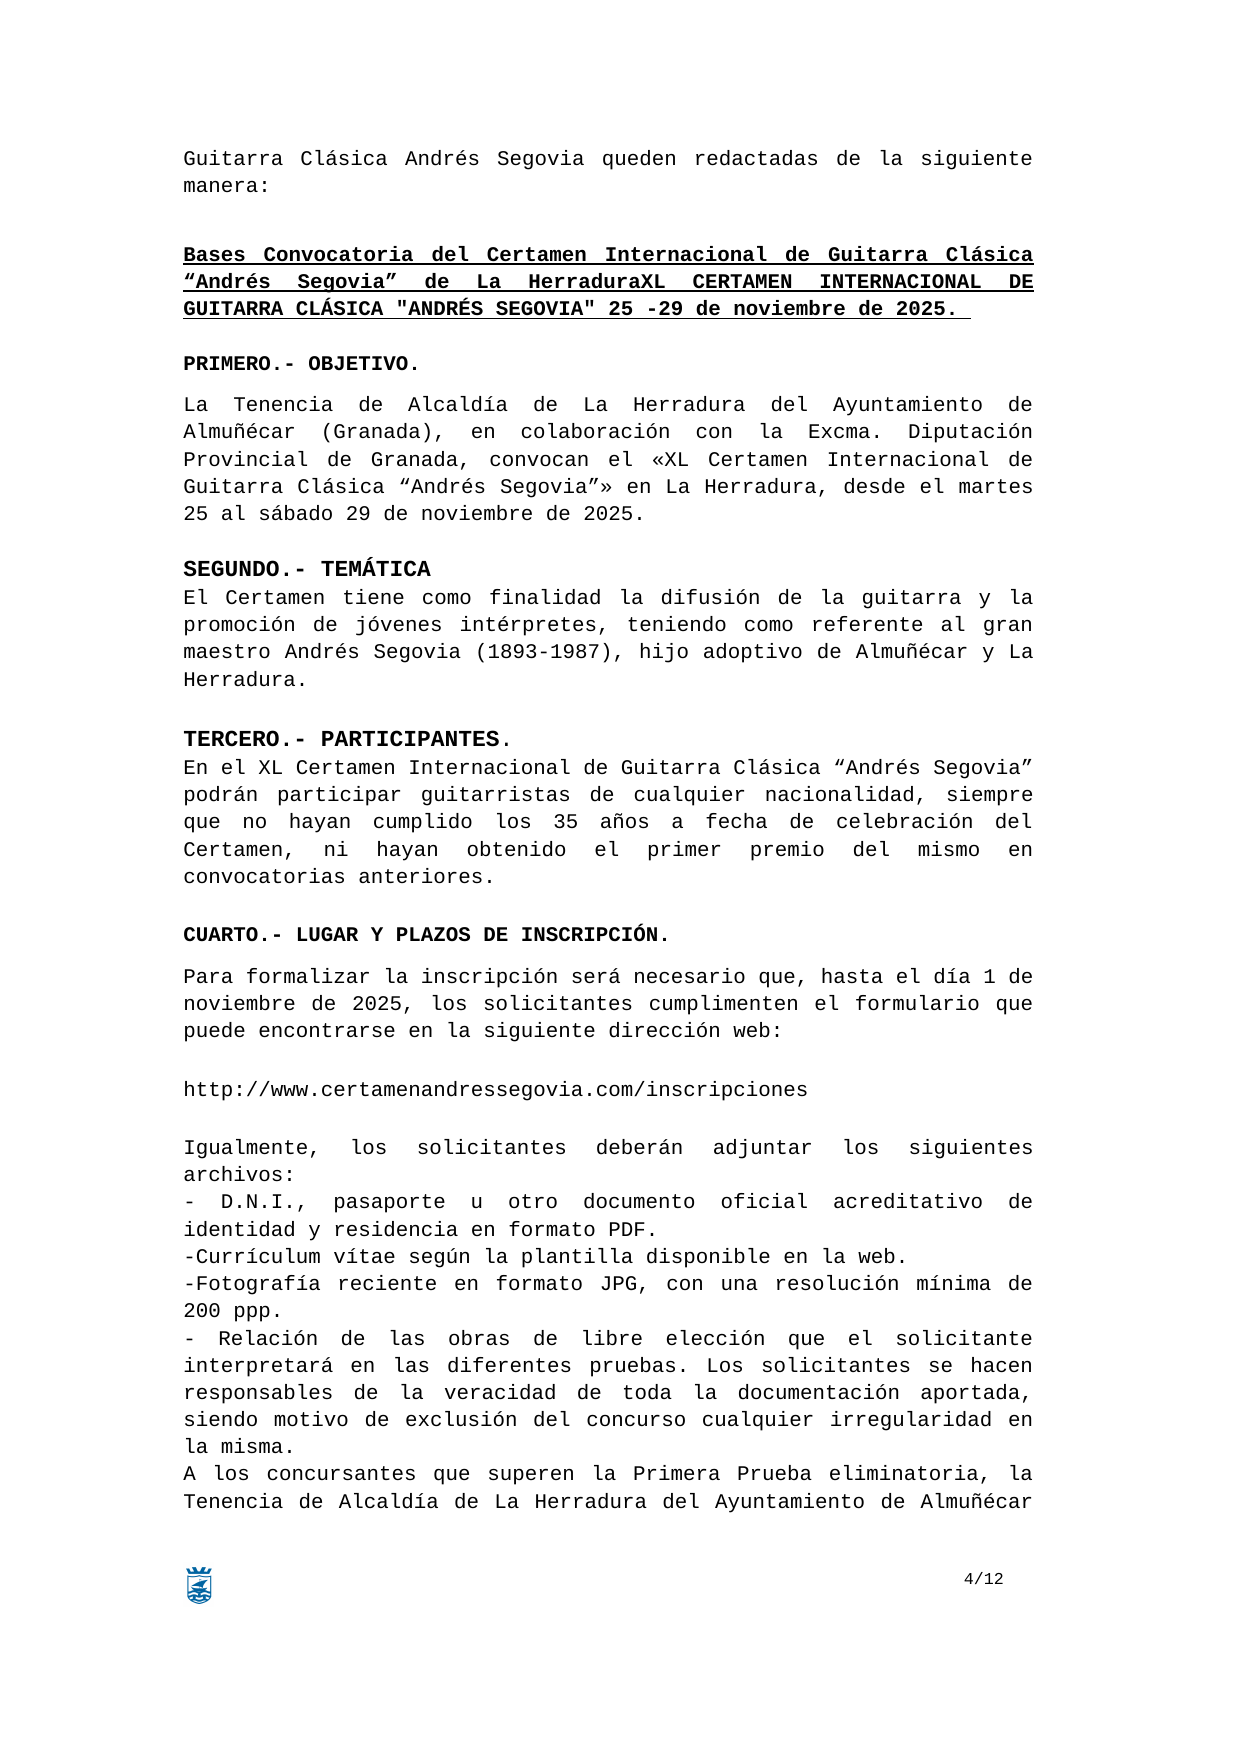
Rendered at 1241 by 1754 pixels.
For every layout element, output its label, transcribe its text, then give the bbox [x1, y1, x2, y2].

text - D.N.I., pasaporte u otro documento oficial acreditativo de identidad y residencia en formato PDF. [183, 1192, 1033, 1242]
text CUARTO.- LUGAR Y PLAZOS DE INSCRIPCIÓN. [183, 924, 1033, 948]
text TERCERO.- PARTICIPANTES. [183, 727, 1033, 753]
text La Tenencia de Alcaldía de La Herradura del Ayuntamiento de Almuñécar (Granada), en colaboración con la Excma. Diputación Provincial de Granada, convocan el «XL Certamen Internacional de Guitarra Clásica “Andrés Segovia”» en La Herradura, desde el martes 25 al sábado 29 de noviembre de 2025. [183, 394, 1033, 527]
text Igualmente, los solicitantes deberán adjuntar los siguientes archivos: [183, 1137, 1033, 1188]
text Guitarra Clásica Andrés Segovia queden redactadas de la siguiente manera: [183, 148, 1033, 198]
text http://www.certamenandressegovia.com/inscripciones [183, 1079, 1033, 1102]
text En el XL Certamen Internacional de Guitarra Clásica “Andrés Segovia” podrán participar guitarristas de cualquier nacionalidad, siempre que no hayan cumplido los 35 años a fecha de celebración del Certamen, ni hayan obtenido el primer premio del mismo en convocatorias anteriores. [183, 757, 1033, 889]
text -Currículum vítae según la plantilla disponible en la web. [183, 1246, 1033, 1269]
text A los concursantes que superen la Primera Prueba eliminatoria, la Tenencia de Alcaldía de La Herradura del Ayuntamiento de Almuñécar [183, 1463, 1033, 1514]
text GUITARRA CLÁSICA "ANDRÉS SEGOVIA" 25 -29 de noviembre de 2025. [183, 292, 1033, 322]
text Bases Convocatoria del Certamen Internacional de Guitarra Clásica [183, 244, 1033, 263]
text “Andrés Segovia” de La HerraduraXL CERTAMEN INTERNACIONAL DE [183, 265, 1033, 290]
text PRIMERO.- OBJETIVO. [183, 352, 1033, 376]
text -Fotografía reciente en formato JPG, con una resolución mínima de 200 ppp. [183, 1273, 1033, 1324]
text El Certamen tiene como finalidad la difusión de la guitarra y la promoción de jóvenes intérpretes, teniendo como referente al gran maestro Andrés Segovia (1893-1987), hijo adoptivo de Almuñécar y La Herradura. [183, 587, 1033, 692]
text - Relación de las obras de libre elección que el solicitante interpretará en las diferentes pruebas. Los solicitantes se hacen responsables de la veracidad de toda la documentación aportada, siendo motivo de exclusión del concurso cualquier irregularidad en la misma. [183, 1327, 1033, 1460]
picture [183, 1562, 214, 1607]
text SEGUNDO.- TEMÁTICA [183, 557, 1033, 583]
text Para formalizar la inscripción será necesario que, hasta el día 1 de noviembre de 2025, los solicitantes cumplimenten el formulario que puede encontrarse en la siguiente dirección web: [183, 966, 1033, 1044]
